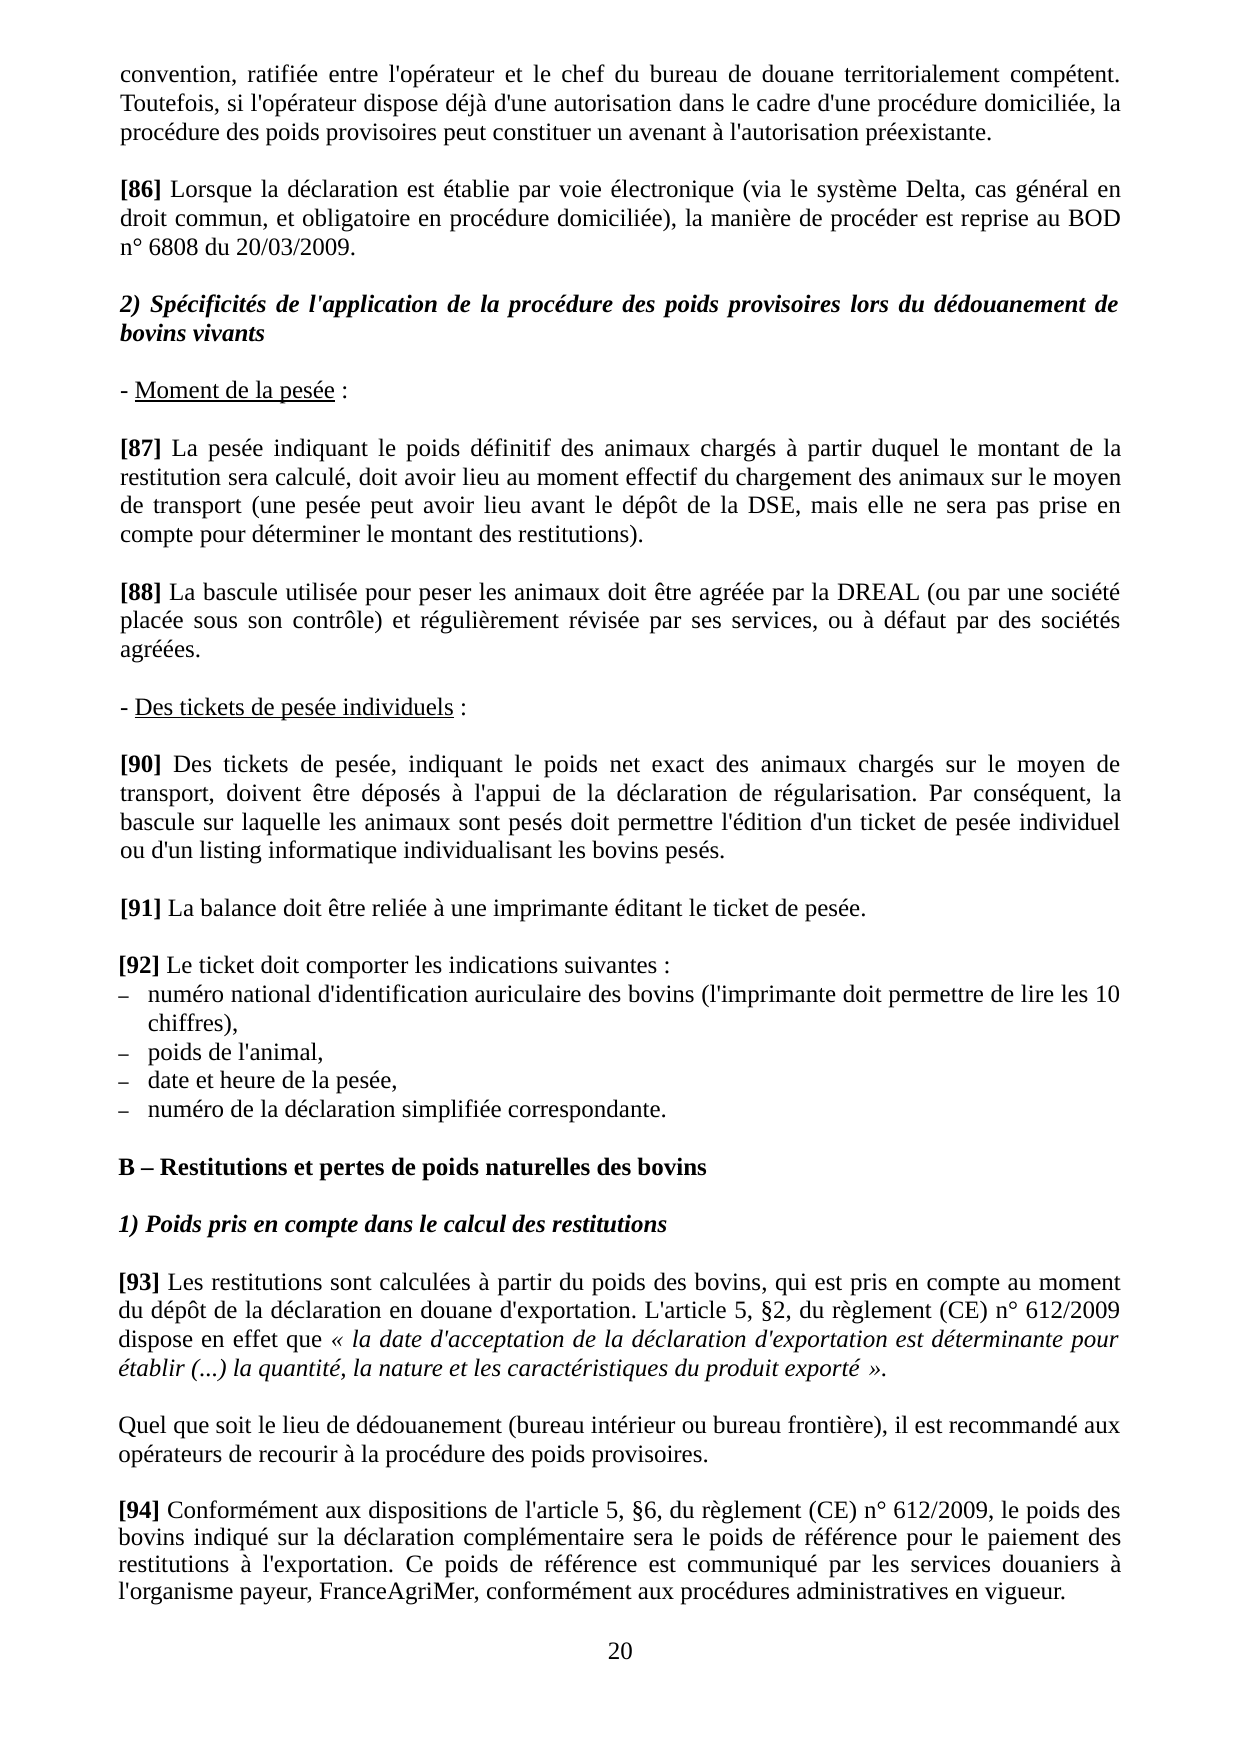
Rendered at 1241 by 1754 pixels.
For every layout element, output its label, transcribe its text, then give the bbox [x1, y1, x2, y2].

text [88] La bascule utilisée pour peser les animaux doit être agréée par la DREAL (ou par une société placée sous son contrôle) et régulièrement révisée par ses services, ou à défaut par des sociétés agréées. [120, 577, 1122, 663]
text [91] La balance doit être reliée à une imprimante éditant le ticket de pesée. [120, 893, 1122, 922]
text - Des tickets de pesée individuels : [120, 692, 1122, 720]
list numéro national d'identification auriculaire des bovins (l'imprimante doit permettre de lire les 10 chiffres), [118, 979, 1122, 1037]
text - Moment de la pesée : [120, 375, 1122, 404]
list numéro de la déclaration simplifiée correspondante. [118, 1094, 1122, 1123]
text convention, ratifiée entre l'opérateur et le chef du bureau de douane territorialement compétent. Toutefois, si l'opérateur dispose déjà d'une autorisation dans le cadre d'une procédure domiciliée, la procédure des poids provisoires peut constituer un avenant à l'autorisation préexistante. [120, 59, 1122, 145]
text [87] La pesée indiquant le poids définitif des animaux chargés à partir duquel le montant de la restitution sera calculé, doit avoir lieu au moment effectif du chargement des animaux sur le moyen de transport (une pesée peut avoir lieu avant le dépôt de la DSE, mais elle ne sera pas prise en compte pour déterminer le montant des restitutions). [120, 433, 1122, 548]
list poids de l'animal, [118, 1037, 1122, 1065]
text [92] Le ticket doit comporter les indications suivantes : [118, 950, 1122, 979]
text Quel que soit le lieu de dédouanement (bureau intérieur ou bureau frontière), il est recommandé aux opérateurs de recourir à la procédure des poids provisoires. [118, 1410, 1122, 1468]
text 2) Spécificités de l'application de la procédure des poids provisoires lors du dédouanement de bovins vivants [120, 289, 1122, 347]
text [90] Des tickets de pesée, indiquant le poids net exact des animaux chargés sur le moyen de transport, doivent être déposés à l'appui de la déclaration de régularisation. Par conséquent, la bascule sur laquelle les animaux sont pesés doit permettre l'édition d'un ticket de pesée individuel ou d'un listing informatique individualisant les bovins pesés. [120, 749, 1122, 864]
text [94] Conformément aux dispositions de l'article 5, §6, du règlement (CE) n° 612/2009, le poids des bovins indiqué sur la déclaration complémentaire sera le poids de référence pour le paiement des restitutions à l'exportation. Ce poids de référence est communiqué par les services douaniers à l'organisme payeur, FranceAgriMer, conformément aux procédures administratives en vigueur. [118, 1497, 1122, 1605]
text [86] Lorsque la déclaration est établie par voie électronique (via le système Delta, cas général en droit commun, et obligatoire en procédure domiciliée), la manière de procéder est reprise au BOD n° 6808 du 20/03/2009. [120, 174, 1122, 260]
text B – Restitutions et pertes de poids naturelles des bovins [118, 1152, 1122, 1180]
text 1) Poids pris en compte dans le calcul des restitutions [118, 1209, 1122, 1238]
text [93] Les restitutions sont calculées à partir du poids des bovins, qui est pris en compte au moment du dépôt de la déclaration en douane d'exportation. L'article 5, §2, du règlement (CE) n° 612/2009 dispose en effet que « la date d'acceptation de la déclaration d'exportation est déterminante pour établir (...) la quantité, la nature et les caractéristiques du produit exporté ». [118, 1267, 1122, 1382]
list date et heure de la pesée, [118, 1065, 1122, 1094]
